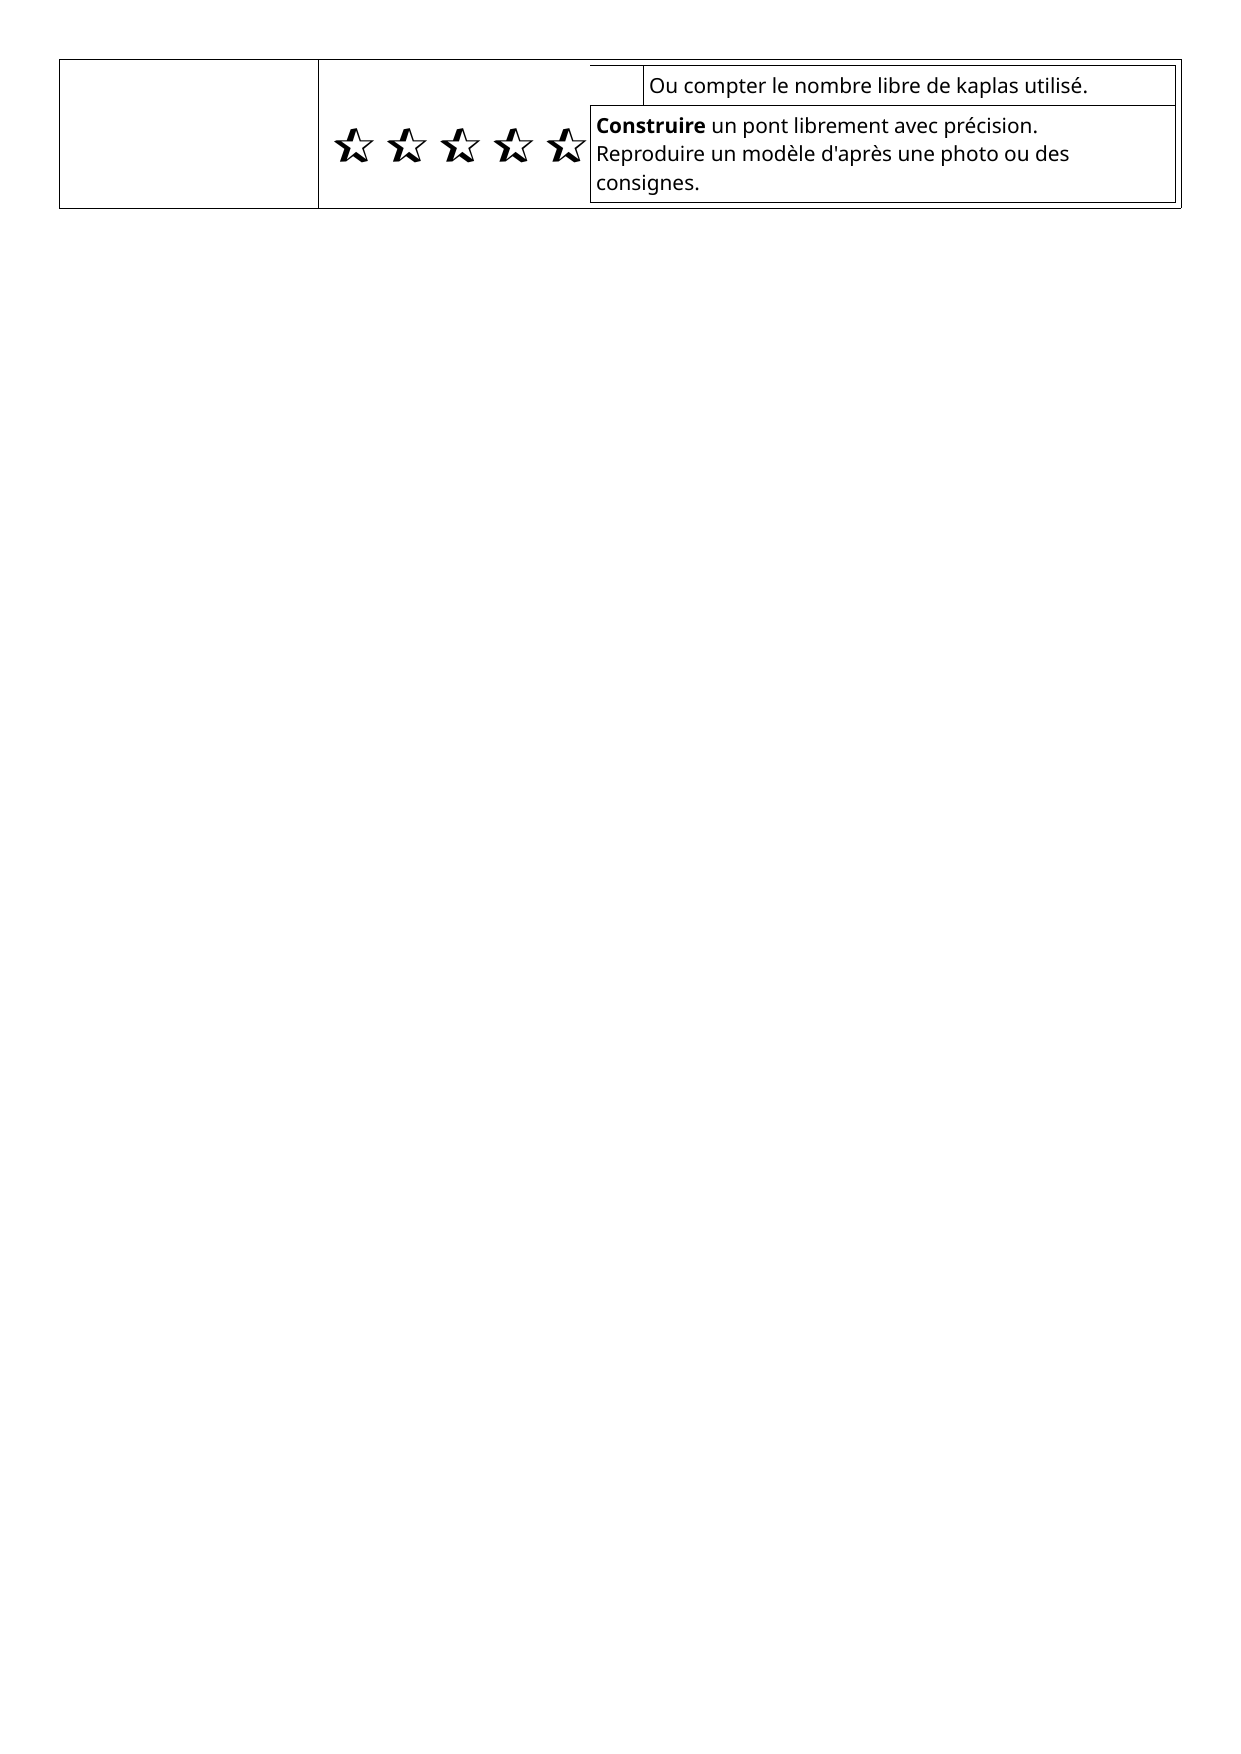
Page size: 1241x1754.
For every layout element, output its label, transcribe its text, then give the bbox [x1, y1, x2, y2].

table_cell  [590, 66, 643, 105]
table_cell  [324, 105, 377, 202]
table_cell [60, 60, 318, 208]
table_cell  [377, 105, 430, 202]
table_cell [319, 60, 1181, 208]
table_cell Ou compter le nombre libre de kaplas utilisé. [644, 66, 1175, 105]
table_cell [324, 65, 377, 105]
table_cell  [430, 65, 484, 105]
table_cell  [537, 65, 590, 105]
table_cell  [484, 65, 537, 105]
table_cell  [484, 105, 537, 202]
table_cell Construire un pont librement avec précision. Reproduire un modèle d'après une photo ou des consignes. [591, 106, 1175, 202]
table_cell  [537, 105, 590, 202]
table_cell  [377, 65, 430, 105]
table_cell  [430, 105, 484, 202]
